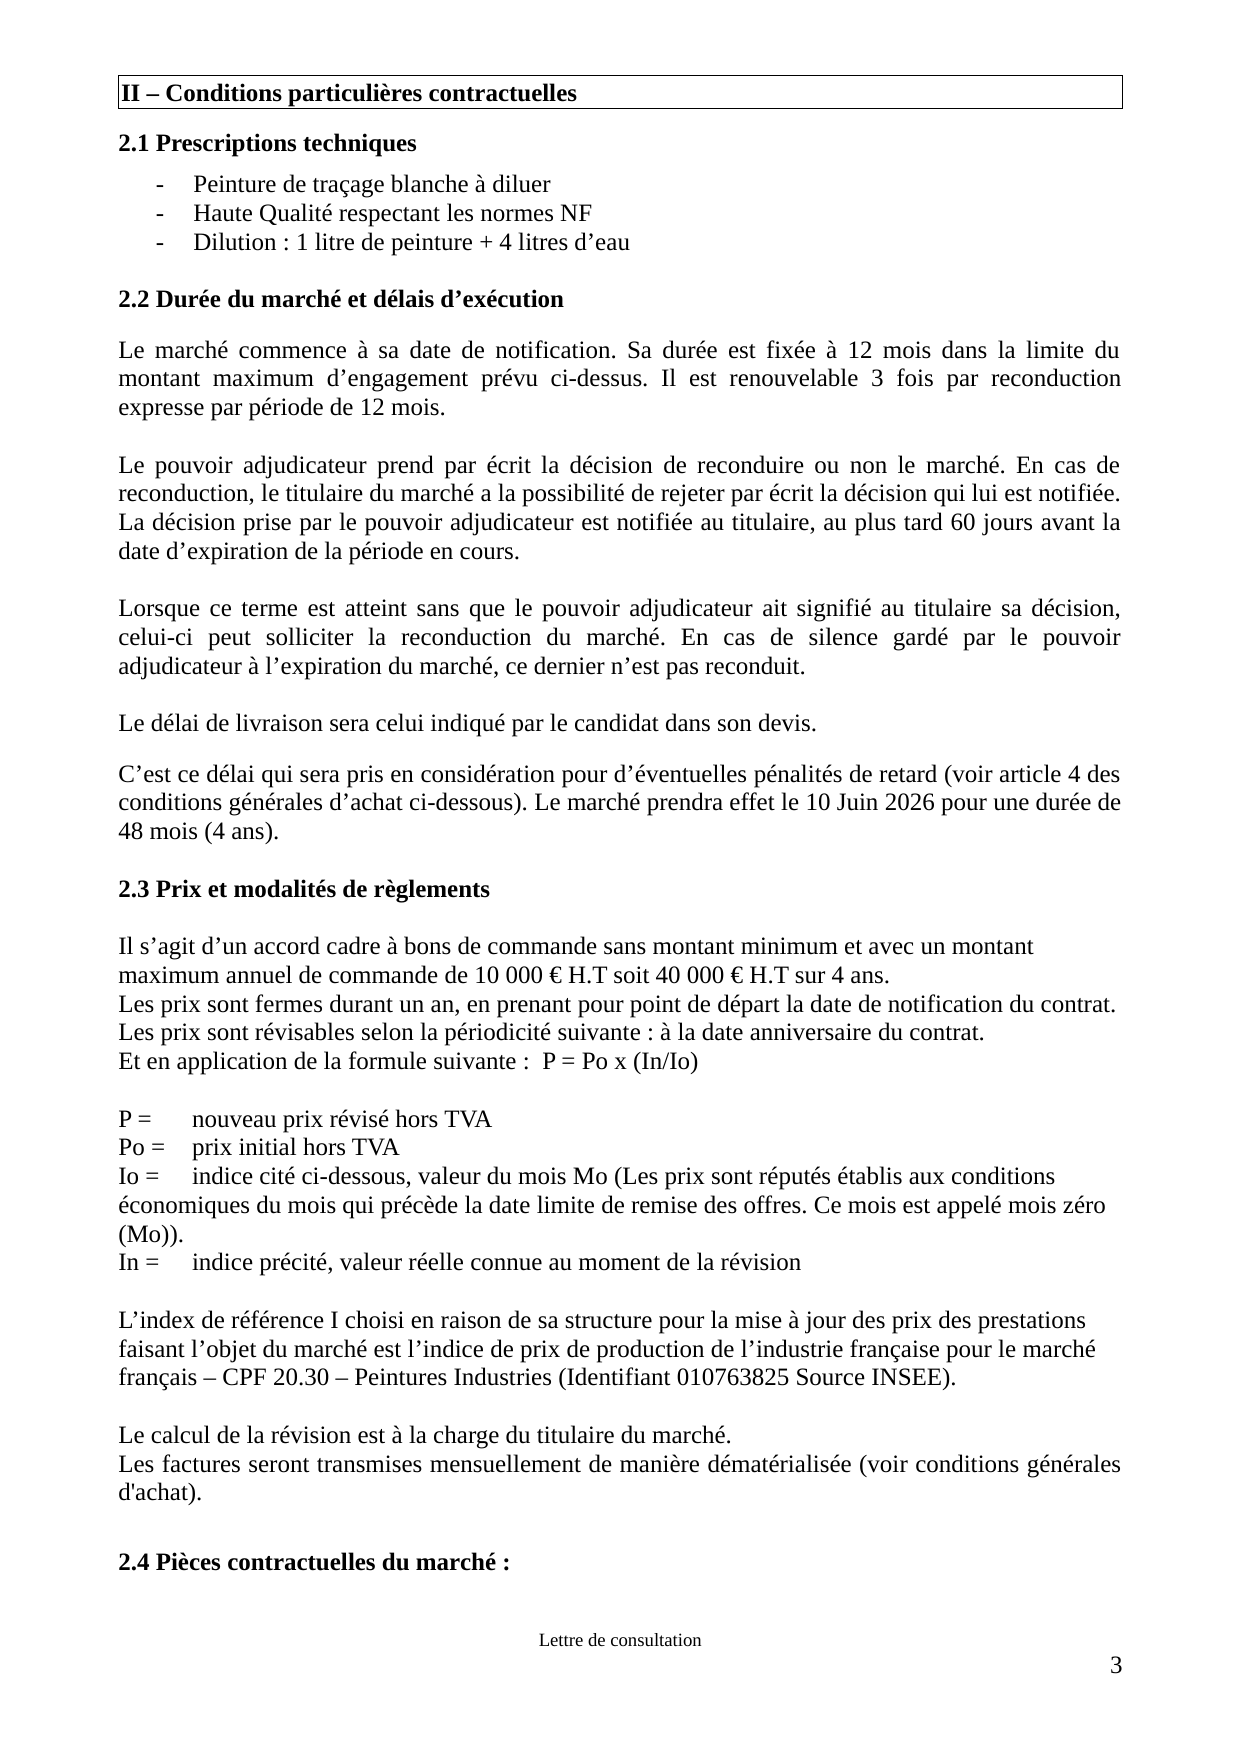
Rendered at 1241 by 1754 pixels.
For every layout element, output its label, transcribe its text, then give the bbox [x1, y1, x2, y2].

text 2.1 Prescriptions techniques [118, 128, 1122, 157]
text Les prix sont fermes durant un an, en prenant pour point de départ la date de notification du contrat. [118, 989, 1122, 1017]
text Io = indice cité ci-dessous, valeur du mois Mo (Les prix sont réputés établis aux conditions économiques du mois qui précède la date limite de remise des offres. Ce mois est appelé mois zéro (Mo)). [118, 1161, 1122, 1247]
text Le délai de livraison sera celui indiqué par le candidat dans son devis. [118, 708, 1122, 737]
text Et en application de la formule suivante : P = Po x (In/Io) [118, 1046, 1122, 1075]
text 2.4 Pièces contractuelles du marché : [118, 1547, 1122, 1576]
text P = nouveau prix révisé hors TVA [118, 1104, 1122, 1132]
text Il s’agit d’un accord cadre à bons de commande sans montant minimum et avec un montant maximum annuel de commande de 10 000 € H.T soit 40 000 € H.T sur 4 ans. [118, 931, 1122, 989]
list Haute Qualité respectant les normes NF [156, 198, 1122, 227]
text L’index de référence I choisi en raison de sa structure pour la mise à jour des prix des prestations faisant l’objet du marché est l’indice de prix de production de l’industrie française pour le marché français – CPF 20.30 – Peintures Industries (Identifiant 010763825 Source INSEE). [118, 1305, 1122, 1391]
text Lorsque ce terme est atteint sans que le pouvoir adjudicateur ait signifié au titulaire sa décision, celui-ci peut solliciter la reconduction du marché. En cas de silence gardé par le pouvoir adjudicateur à l’expiration du marché, ce dernier n’est pas reconduit. [118, 593, 1122, 680]
text Les factures seront transmises mensuellement de manière dématérialisée (voir conditions générales d'achat). [118, 1449, 1122, 1506]
text In = indice précité, valeur réelle connue au moment de la révision [118, 1247, 1122, 1276]
text Le marché commence à sa date de notification. Sa durée est fixée à 12 mois dans la limite du montant maximum d’engagement prévu ci-dessus. Il est renouvelable 3 fois par reconduction expresse par période de 12 mois. [118, 335, 1122, 421]
text Les prix sont révisables selon la périodicité suivante : à la date anniversaire du contrat. [118, 1017, 1122, 1046]
text 2.2 Durée du marché et délais d’exécution [118, 284, 1122, 313]
list Dilution : 1 litre de peinture + 4 litres d’eau [156, 227, 1122, 256]
text 2.3 Prix et modalités de règlements [118, 874, 1122, 902]
text La décision prise par le pouvoir adjudicateur est notifiée au titulaire, au plus tard 60 jours avant la date d’expiration de la période en cours. [118, 507, 1122, 565]
list Peinture de traçage blanche à diluer [156, 169, 1122, 198]
text Le pouvoir adjudicateur prend par écrit la décision de reconduire ou non le marché. En cas de reconduction, le titulaire du marché a la possibilité de rejeter par écrit la décision qui lui est notifiée. [118, 450, 1122, 507]
text II – Conditions particulières contractuelles [119, 76, 1122, 108]
text Le calcul de la révision est à la charge du titulaire du marché. [118, 1420, 1122, 1449]
text C’est ce délai qui sera pris en considération pour d’éventuelles pénalités de retard (voir article 4 des conditions générales d’achat ci-dessous). Le marché prendra effet le 10 Juin 2026 pour une durée de 48 mois (4 ans). [118, 759, 1122, 845]
text Po = prix initial hors TVA [118, 1132, 1122, 1161]
